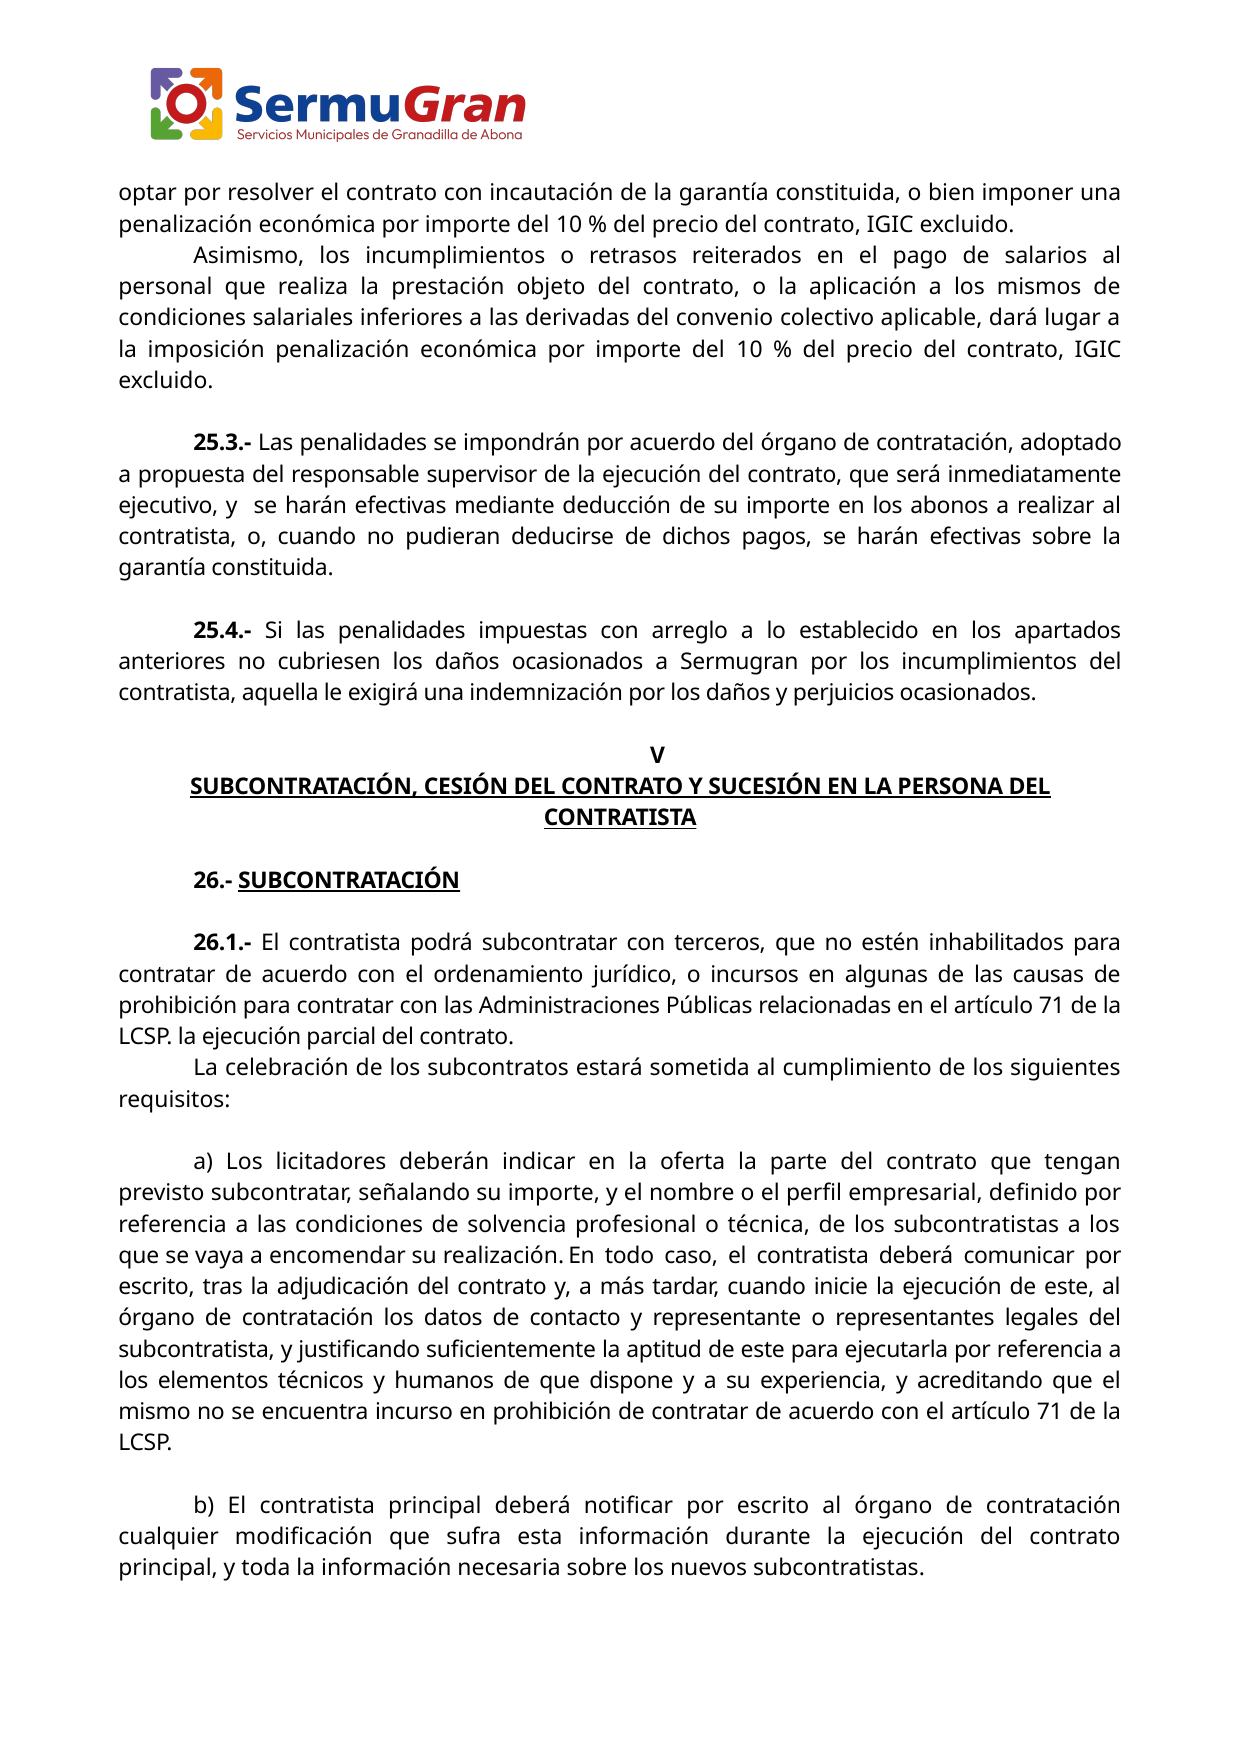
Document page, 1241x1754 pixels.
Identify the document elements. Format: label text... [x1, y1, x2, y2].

text b) El contratista principal deberá notificar por escrito al órgano de contratación cualquier modificación que sufra esta información durante la ejecución del contrato principal, y toda la información necesaria sobre los nuevos subcontratistas. [118, 1489, 1122, 1583]
text La celebración de los subcontratos estará sometida al cumplimiento de los siguientes requisitos: [118, 1051, 1122, 1114]
text Asimismo, los incumplimientos o retrasos reiterados en el pago de salarios al personal que realiza la prestación objeto del contrato, o la aplicación a los mismos de condiciones salariales inferiores a las derivadas del convenio colectivo aplicable, dará lugar a la imposición penalización económica por importe del 10 % del precio del contrato, IGIC excluido. [118, 239, 1122, 395]
text 26.1.- El contratista podrá subcontratar con terceros, que no estén inhabilitados para contratar de acuerdo con el ordenamiento jurídico, o incursos en algunas de las causas de prohibición para contratar con las Administraciones Públicas relacionadas en el artículo 71 de la LCSP. la ejecución parcial del contrato. [118, 926, 1122, 1051]
text SUBCONTRATACIÓN, CESIÓN DEL CONTRATO Y SUCESIÓN EN LA PERSONA DEL CONTRATISTA [118, 770, 1122, 833]
text optar por resolver el contrato con incautación de la garantía constituida, o bien imponer una penalización económica por importe del 10 % del precio del contrato, IGIC excluido. [118, 176, 1122, 239]
text 25.4.- Si las penalidades impuestas con arreglo a lo establecido en los apartados anteriores no cubriesen los daños ocasionados a Sermugran por los incumplimientos del contratista, aquella le exigirá una indemnización por los daños y perjuicios ocasionados. [118, 614, 1122, 708]
picture [133, 83, 543, 123]
text 25.3.- Las penalidades se impondrán por acuerdo del órgano de contratación, adoptado a propuesta del responsable supervisor de la ejecución del contrato, que será inmediatamente ejecutivo, y se harán efectivas mediante deducción de su importe en los abonos a realizar al contratista, o, cuando no pudieran deducirse de dichos pagos, se harán efectivas sobre la garantía constituida. [118, 426, 1122, 583]
text 26.- SUBCONTRATACIÓN [118, 864, 1122, 895]
text a) Los licitadores deberán indicar en la oferta la parte del contrato que tengan previsto subcontratar, señalando su importe, y el nombre o el perfil empresarial, definido por referencia a las condiciones de solvencia profesional o técnica, de los subcontratistas a los que se vaya a encomendar su realización. En todo caso, el contratista deberá comunicar por escrito, tras la adjudicación del contrato y, a más tardar, cuando inicie la ejecución de este, al órgano de contratación los datos de contacto y representante o representantes legales del subcontratista, y justificando suficientemente la aptitud de este para ejecutarla por referencia a los elementos técnicos y humanos de que dispone y a su experiencia, y acreditando que el mismo no se encuentra incurso en prohibición de contratar de acuerdo con el artículo 71 de la LCSP. [118, 1145, 1122, 1458]
text V [118, 739, 1122, 770]
